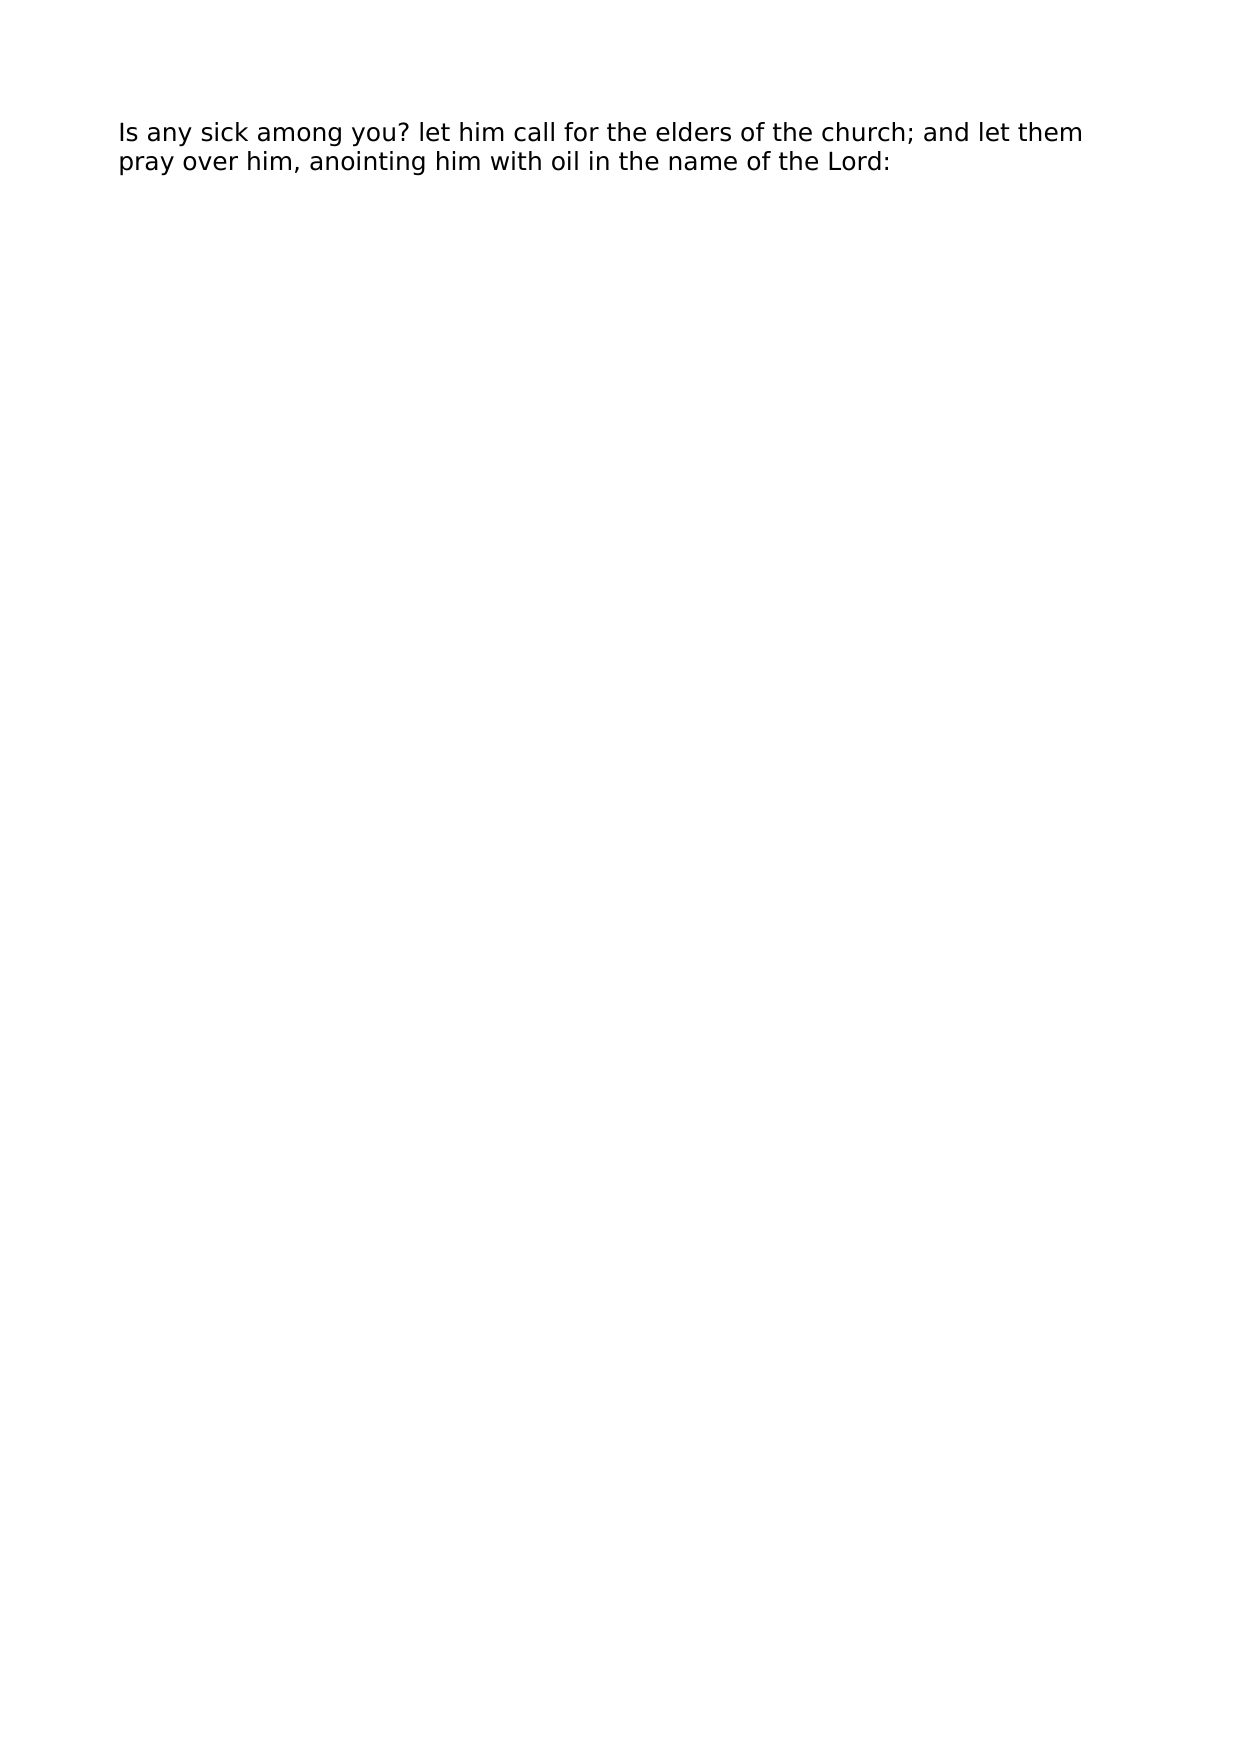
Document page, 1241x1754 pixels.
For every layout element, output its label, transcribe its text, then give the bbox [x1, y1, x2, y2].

text Is any sick among you? let him call for the elders of the church; and let them pray over him, anointing him with oil in the name of the Lord: [118, 118, 1122, 176]
